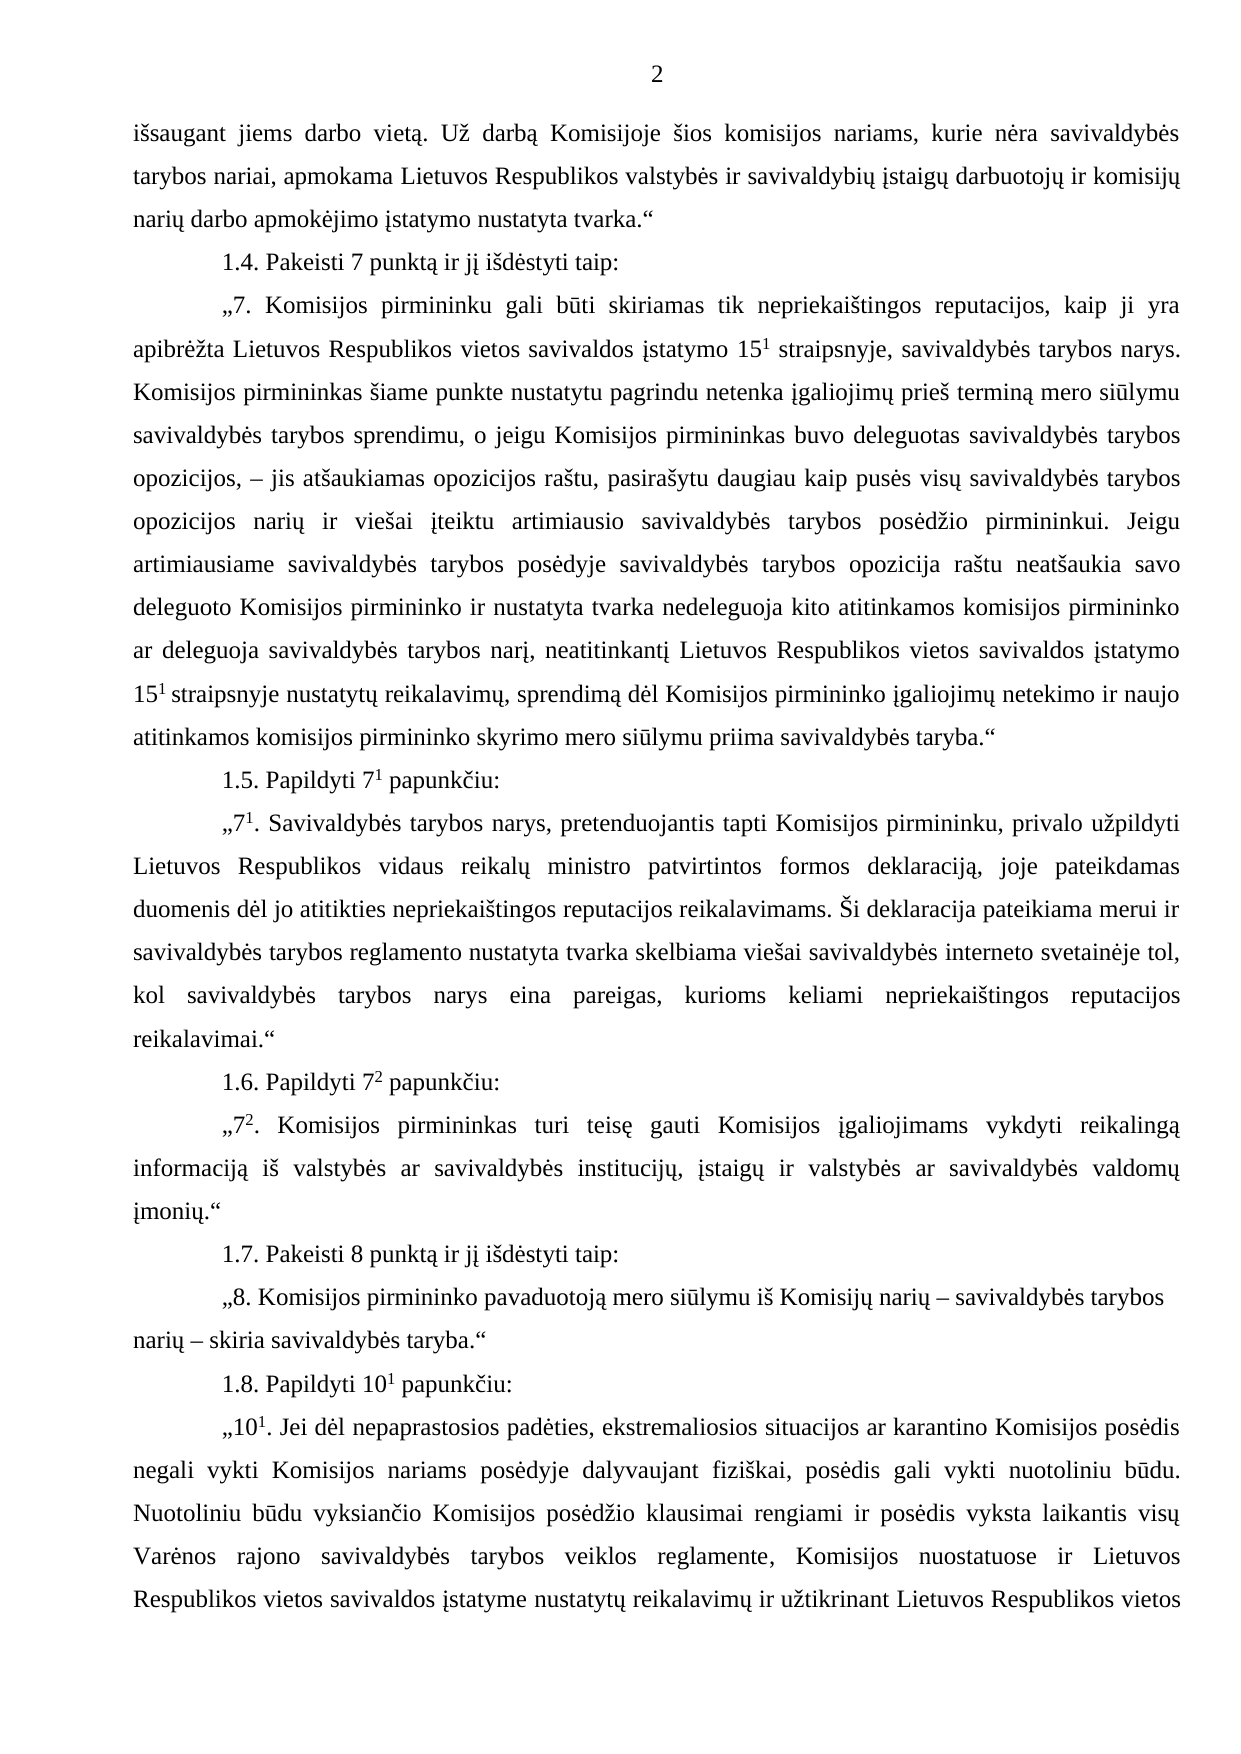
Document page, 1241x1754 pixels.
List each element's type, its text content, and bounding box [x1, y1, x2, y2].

text „71. Savivaldybės tarybos narys, pretenduojantis tapti Komisijos pirmininku, privalo užpildyti Lietuvos Respublikos vidaus reikalų ministro patvirtintos formos deklaraciją, joje pateikdamas duomenis dėl jo atitikties nepriekaištingos reputacijos reikalavimams. Ši deklaracija pateikiama merui ir savivaldybės tarybos reglamento nustatyta tvarka skelbiama viešai savivaldybės interneto svetainėje tol, kol savivaldybės tarybos narys eina pareigas, kurioms keliami nepriekaištingos reputacijos reikalavimai.“ [133, 808, 1181, 1052]
text „101. Jei dėl nepaprastosios padėties, ekstremaliosios situacijos ar karantino Komisijos posėdis negali vykti Komisijos nariams posėdyje dalyvaujant fiziškai, posėdis gali vykti nuotoliniu būdu. Nuotoliniu būdu vyksiančio Komisijos posėdžio klausimai rengiami ir posėdis vyksta laikantis visų Varėnos rajono savivaldybės tarybos veiklos reglamente, Komisijos nuostatuose ir Lietuvos Respublikos vietos savivaldos įstatyme nustatytų reikalavimų ir užtikrinant Lietuvos Respublikos vietos [133, 1412, 1181, 1613]
text „72. Komisijos pirmininkas turi teisę gauti Komisijos įgaliojimams vykdyti reikalingą informaciją iš valstybės ar savivaldybės institucijų, įstaigų ir valstybės ar savivaldybės valdomų įmonių.“ [133, 1110, 1181, 1225]
text 1.8. Papildyti 101 papunkčiu: [133, 1369, 1181, 1397]
text „7. Komisijos pirmininku gali būti skiriamas tik nepriekaištingos reputacijos, kaip ji yra apibrėžta Lietuvos Respublikos vietos savivaldos įstatymo 151 straipsnyje, savivaldybės tarybos narys. Komisijos pirmininkas šiame punkte nustatytu pagrindu netenka įgaliojimų prieš terminą mero siūlymu savivaldybės tarybos sprendimu, o jeigu Komisijos pirmininkas buvo deleguotas savivaldybės tarybos opozicijos, – jis atšaukiamas opozicijos raštu, pasirašytu daugiau kaip pusės visų savivaldybės tarybos opozicijos narių ir viešai įteiktu artimiausio savivaldybės tarybos posėdžio pirmininkui. Jeigu artimiausiame savivaldybės tarybos posėdyje savivaldybės tarybos opozicija raštu neatšaukia savo deleguoto Komisijos pirmininko ir nustatyta tvarka nedeleguoja kito atitinkamos komisijos pirmininko ar deleguoja savivaldybės tarybos narį, neatitinkantį Lietuvos Respublikos vietos savivaldos įstatymo 151 straipsnyje nustatytų reikalavimų, sprendimą dėl Komisijos pirmininko įgaliojimų netekimo ir naujo atitinkamos komisijos pirmininko skyrimo mero siūlymu priima savivaldybės taryba.“ [133, 291, 1181, 751]
text 1.5. Papildyti 71 papunkčiu: [133, 765, 1181, 794]
text išsaugant jiems darbo vietą. Už darbą Komisijoje šios komisijos nariams, kurie nėra savivaldybės tarybos nariai, apmokama Lietuvos Respublikos valstybės ir savivaldybių įstaigų darbuotojų ir komisijų narių darbo apmokėjimo įstatymo nustatyta tvarka.“ [133, 118, 1181, 233]
text „8. Komisijos pirmininko pavaduotoją mero siūlymu iš Komisijų narių – savivaldybės tarybos narių – skiria savivaldybės taryba.“ [133, 1282, 1181, 1354]
text 1.7. Pakeisti 8 punktą ir jį išdėstyti taip: [133, 1239, 1181, 1268]
text 1.6. Papildyti 72 papunkčiu: [133, 1067, 1181, 1096]
text 1.4. Pakeisti 7 punktą ir jį išdėstyti taip: [133, 247, 1181, 276]
